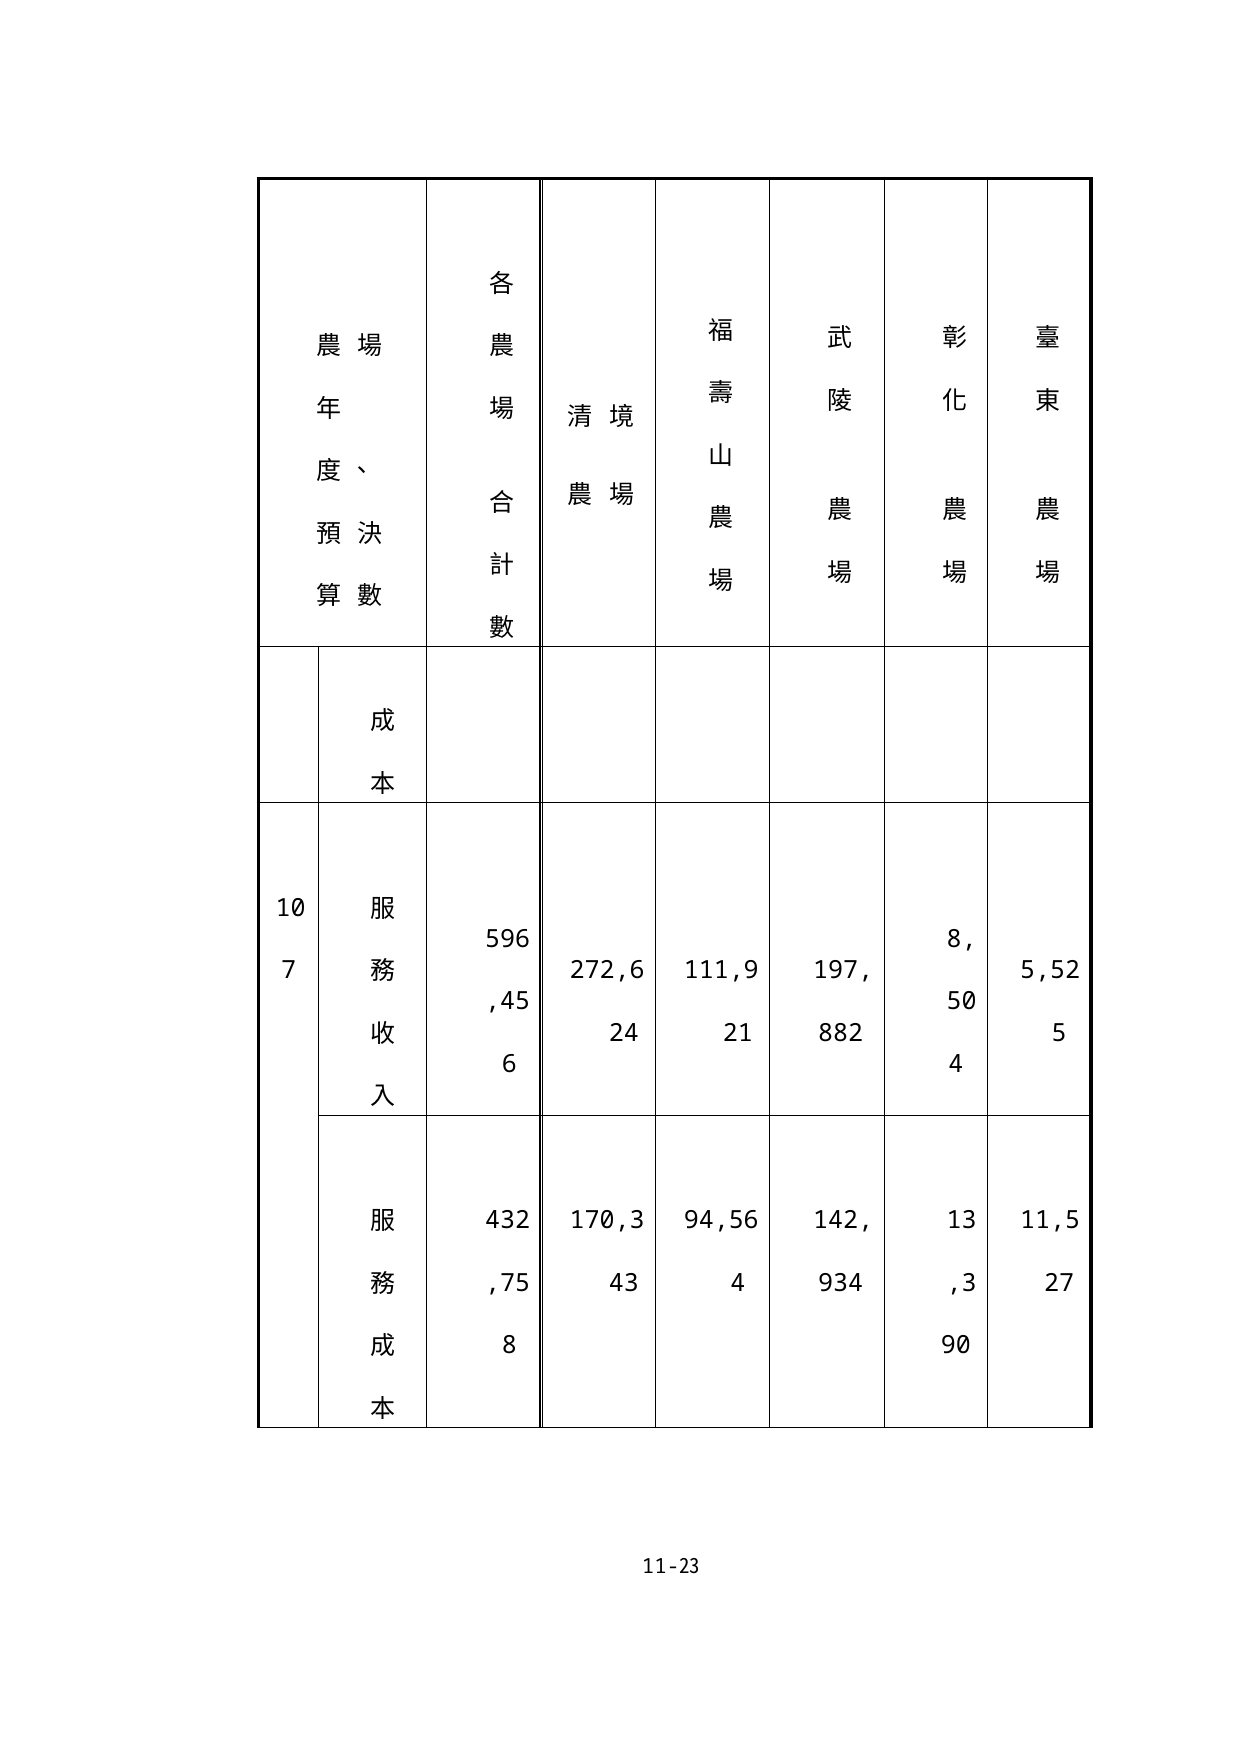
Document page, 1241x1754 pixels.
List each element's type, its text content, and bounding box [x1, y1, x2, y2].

table_header 福壽山農場 [656, 180, 769, 646]
table_cell 8,504 [885, 803, 987, 1115]
table_header 農場 年度、 預決算數 [260, 180, 426, 646]
table_cell 94,564 [656, 1116, 769, 1427]
table_header 清境 農場 [543, 180, 655, 646]
table_cell 服務 收入 [319, 803, 426, 1115]
table_cell 111,921 [656, 803, 769, 1115]
table_header 武陵 農場 [770, 180, 884, 646]
table_cell 成本 [319, 647, 426, 802]
table_cell 170,343 [543, 1116, 655, 1427]
table_cell [260, 647, 318, 802]
table_cell 11,527 [988, 1116, 1089, 1427]
table_cell [770, 647, 884, 802]
table_header 臺東 農場 [988, 180, 1089, 646]
table_cell 272,624 [543, 803, 655, 1115]
table_cell [656, 647, 769, 802]
table_cell [427, 647, 539, 802]
table_cell 13,390 [885, 1116, 987, 1427]
table_cell 107 [260, 803, 318, 1427]
table_header 各農場 合計數 [427, 180, 539, 646]
table_cell [988, 647, 1089, 802]
table_cell 5,525 [988, 803, 1089, 1115]
table_cell 142,934 [770, 1116, 884, 1427]
table_cell [543, 647, 655, 802]
table_cell [885, 647, 987, 802]
table_cell 432,758 [427, 1116, 539, 1427]
table_header 彰化 農場 [885, 180, 987, 646]
table_cell 197,882 [770, 803, 884, 1115]
table_cell 服務 成本 [319, 1116, 426, 1427]
table_cell 596,456 [427, 803, 539, 1115]
